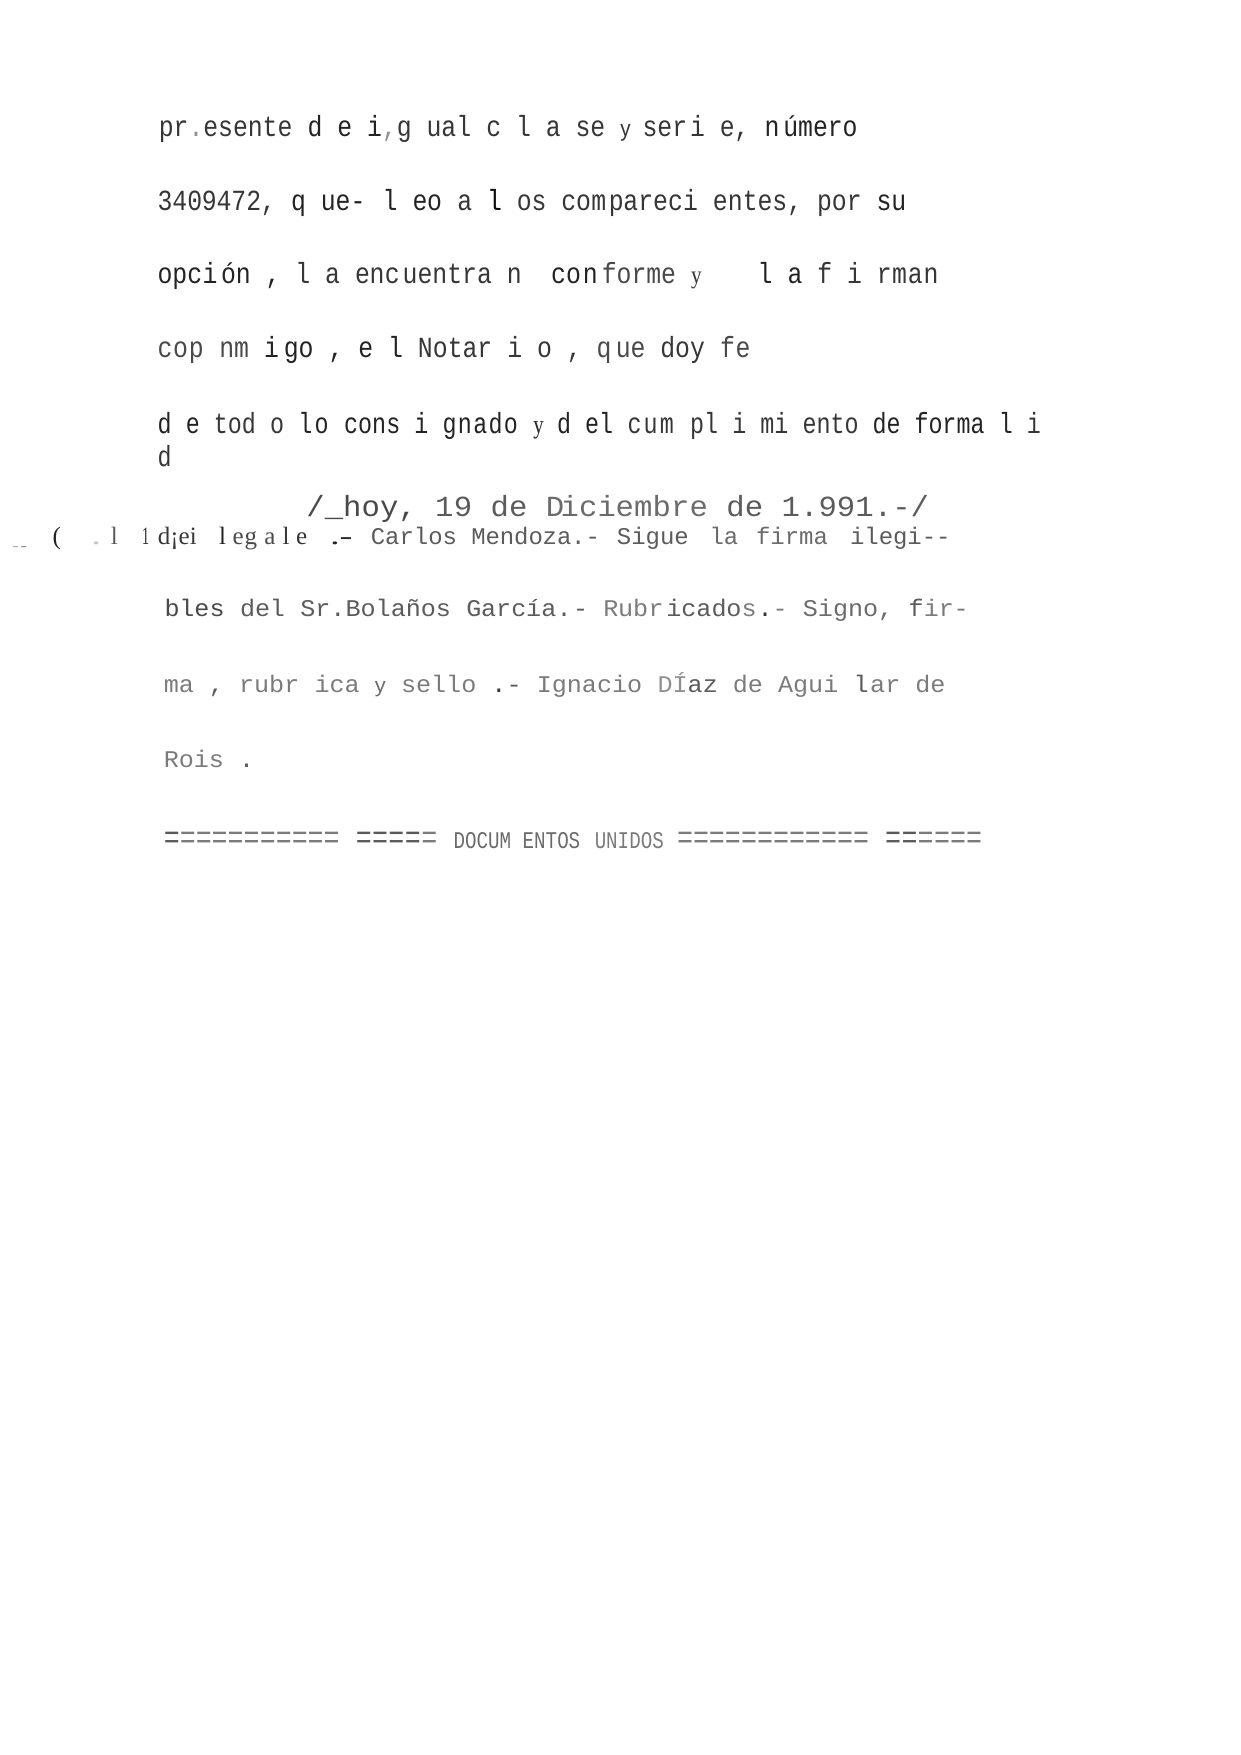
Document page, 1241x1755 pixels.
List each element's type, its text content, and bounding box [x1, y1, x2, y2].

text =========== ===== DOCUM ENTOS UNIDOS ============ ====== [163, 823, 1066, 855]
text d e tod o lo cons i gnado y d el cum pl i mi ento de forma l i d [157, 409, 1066, 475]
text bles del Sr.Bolaños García.- Rubricados.- Signo, fir- ma , rubr ica y sello .- Ignacio DÍaz de Agui lar de Rois . [163, 597, 974, 775]
text pr.esente d e i,g ual c l a se y seri e, número 3409472, q ue- l eo a l os compareci entes, por su opción , l a encuentra n conforme y l a f i rman cop nm igo , e l Notar i o , que doy fe [157, 112, 958, 367]
text _ _ ( . l 1 d¡ei l eg a l e .- Carlos Mendoza.- Sigue la firma ilegi-- [13, 523, 1066, 550]
text /_hoy, 19 de Diciembre de 1.991.-/ [306, 493, 1066, 523]
